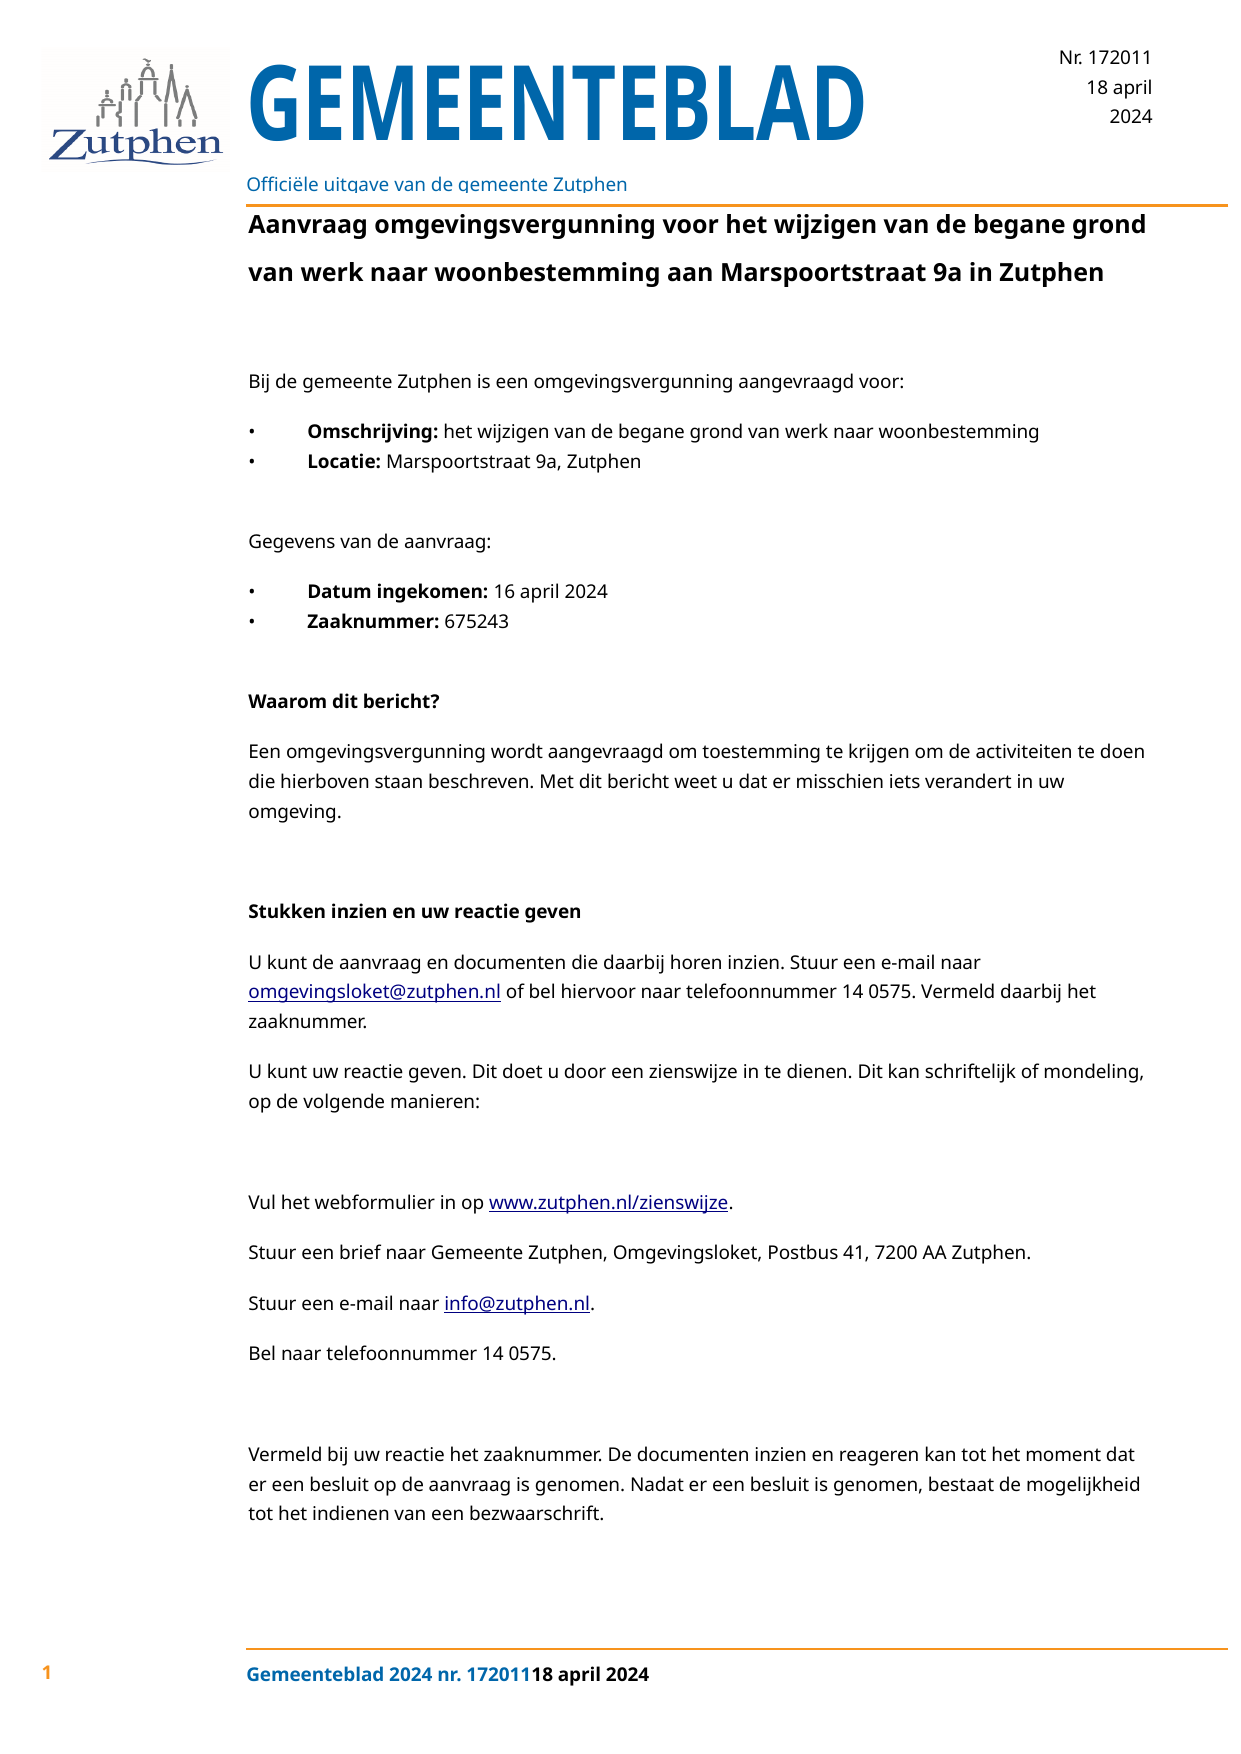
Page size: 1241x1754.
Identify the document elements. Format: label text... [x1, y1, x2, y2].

list Omschrijving: het wijzigen van de begane grond van werk naar woonbestemming [248, 419, 1152, 444]
text Een omgevingsvergunning wordt aangevraagd om toestemming te krijgen om de activiteiten te doen die hierboven staan beschreven. Met dit bericht weet u dat er misschien iets verandert in uw omgeving. [248, 739, 1152, 824]
text Waarom dit bericht? [248, 688, 1152, 714]
list Locatie: Marspoortstraat 9a, Zutphen [248, 448, 1152, 474]
list Datum ingekomen: 16 april 2024 [248, 579, 1152, 604]
text U kunt de aanvraag en documenten die daarbij horen inzien. Stuur een e-mail naar omgevingsloket@zutphen.nl of bel hiervoor naar telefoonnummer 14 0575. Vermeld daarbij het zaaknummer. [248, 949, 1152, 1034]
text Stuur een brief naar Gemeente Zutphen, Omgevingsloket, Postbus 41, 7200 AA Zutphen. [248, 1239, 1152, 1265]
list Zaaknummer: 675243 [248, 608, 1152, 634]
text Stuur een e-mail naar info@zutphen.nl. [248, 1290, 1152, 1316]
text Aanvraag omgevingsvergunning voor het wijzigen van de begane grond van werk naar woonbestemming aan Marspoortstraat 9a in Zutphen [248, 207, 1152, 288]
text Bij de gemeente Zutphen is een omgevingsvergunning aangevraagd voor: [248, 368, 1152, 394]
text Stukken inzien en uw reactie geven [248, 899, 1152, 924]
text U kunt uw reactie geven. Dit doet u door een zienswijze in te dienen. Dit kan schriftelijk of mondeling, op de volgende manieren: [248, 1059, 1152, 1114]
text Bel naar telefoonnummer 14 0575. [248, 1340, 1152, 1366]
picture [41, 47, 231, 172]
text Gegevens van de aanvraag: [248, 528, 1152, 554]
text Vul het webformulier in op www.zutphen.nl/zienswijze. [248, 1189, 1152, 1215]
text Vermeld bij uw reactie het zaaknummer. De documenten inzien en reageren kan tot het moment dat er een besluit op de aanvraag is genomen. Nadat er een besluit is genomen, bestaat de mogelijkheid tot het indienen van een bezwaarschrift. [248, 1441, 1152, 1526]
